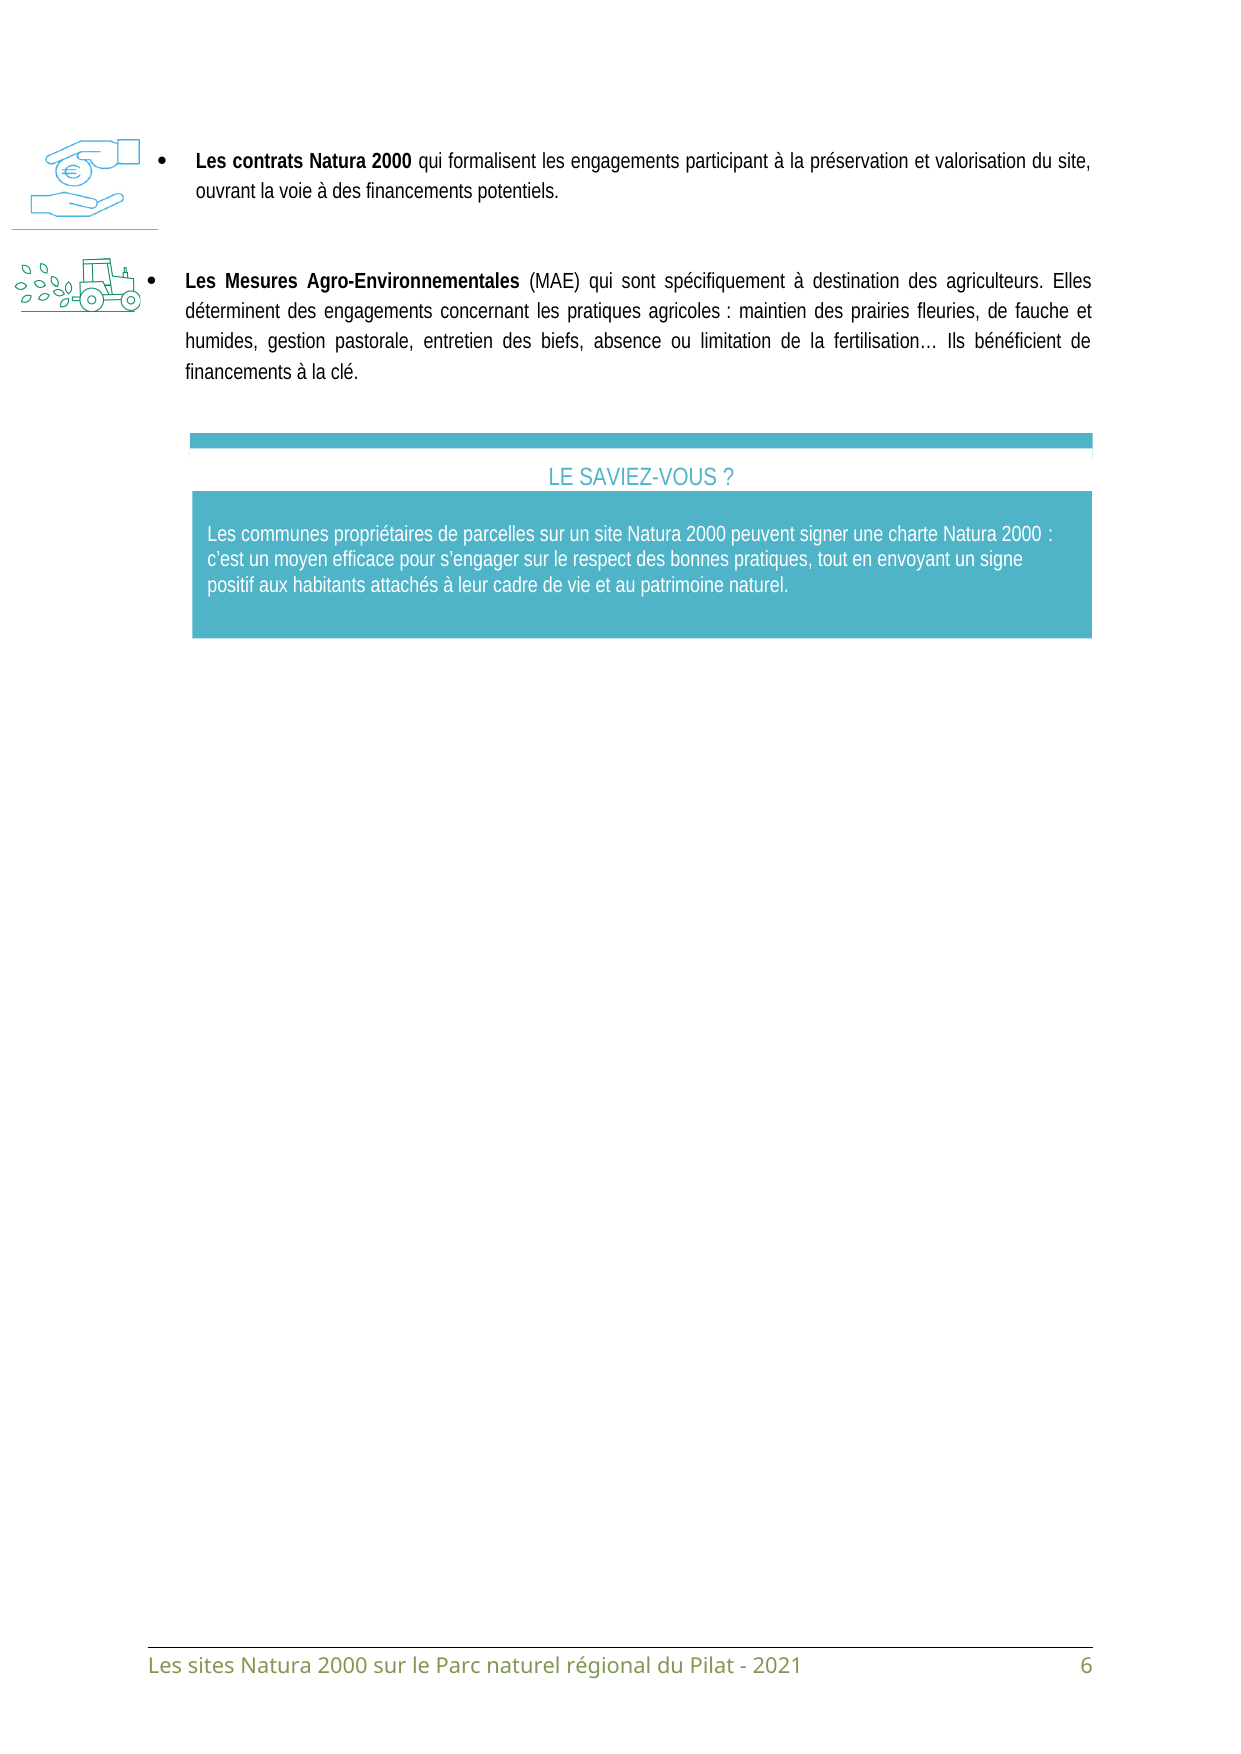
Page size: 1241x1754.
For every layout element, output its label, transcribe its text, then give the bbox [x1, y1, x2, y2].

picture [14, 258, 141, 312]
list Les Mesures Agro-Environnementales (MAE) qui sont spécifiquement à destination des agriculteurs. Elles déterminent des engagements concernant les pratiques agricoles : maintien des prairies fleuries, de fauche et humides, gestion pastorale, entretien des biefs, absence ou limitation de la fertilisation… Ils bénéficient de financements à la clé. [148, 268, 1093, 384]
list Les contrats Natura 2000 qui formalisent les engagements participant à la préservation et valorisation du site, ouvrant la voie à des financements potentiels. [159, 148, 1093, 203]
picture [11, 139, 159, 230]
